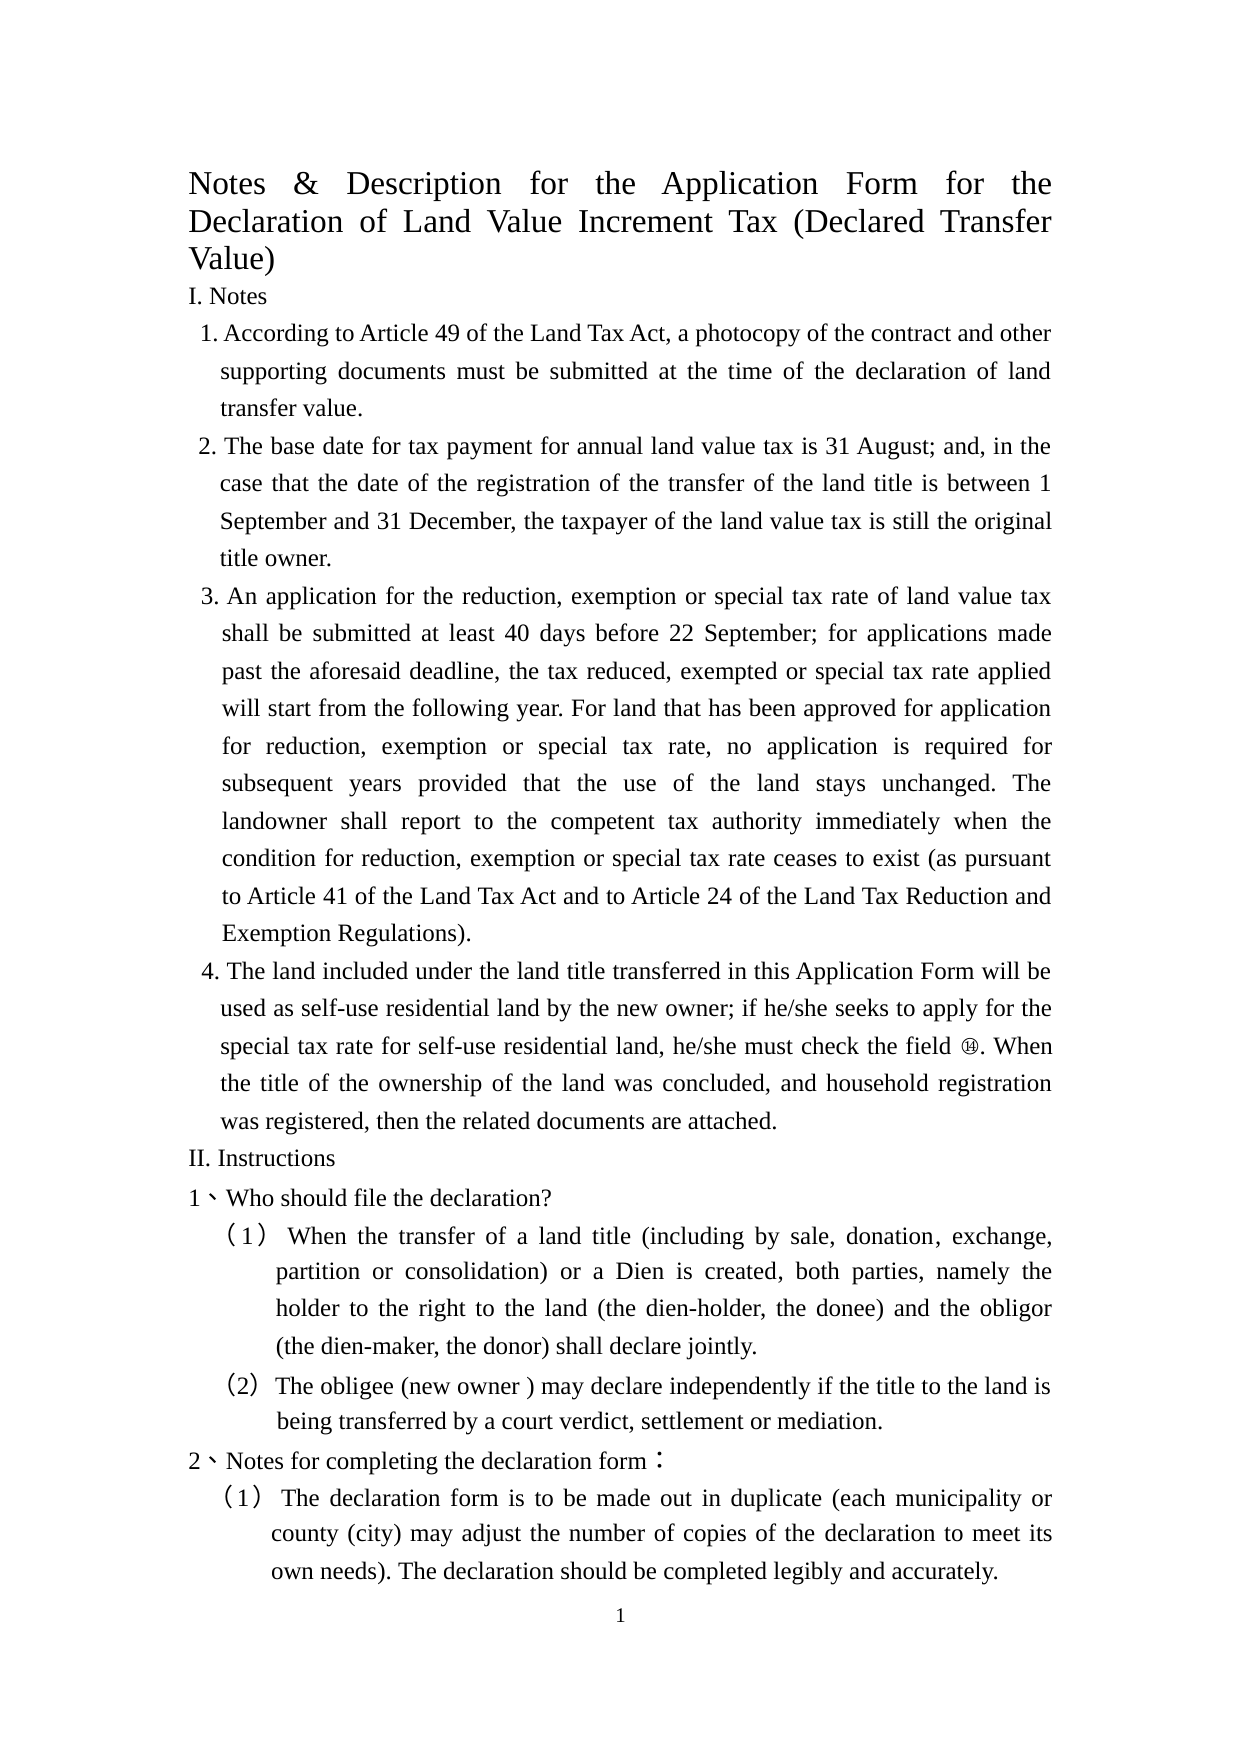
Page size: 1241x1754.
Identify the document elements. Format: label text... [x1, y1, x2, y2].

text 4. The land included under the land title transferred in this Application Form will be used as self-use residential land by the new owner; if he/she seeks to apply for the special tax rate for self-use residential land, he/she must check the field ⑭. When the title of the ownership of the land was concluded, and household registration was registered, then the related documents are attached. [201, 952, 1053, 1139]
text 1、Who should file the declaration? [188, 1177, 1053, 1214]
text I. Notes [188, 277, 1053, 314]
text Notes & Description for the Application Form for the Declaration of Land Value Increment Tax (Declared Transfer Value) [188, 164, 1053, 277]
text （1）The declaration form is to be made out in duplicate (each municipality or county (city) may adjust the number of copies of the declaration to meet its own needs). The declaration should be completed legibly and accurately. [208, 1477, 1053, 1589]
text （1）When the transfer of a land title (including by sale, donation, exchange, partition or consolidation) or a Dien is created, both parties, namely the holder to the right to the land (the dien-holder, the donee) and the obligor (the dien-maker, the donor) shall declare jointly. [211, 1214, 1053, 1364]
text 3. An application for the reduction, exemption or special tax rate of land value tax shall be submitted at least 40 days before 22 September; for applications made past the aforesaid deadline, the tax reduced, exempted or special tax rate applied will start from the following year. For land that has been approved for application for reduction, exemption or special tax rate, no application is required for subsequent years provided that the use of the land stays unchanged. The landowner shall report to the competent tax authority immediately when the condition for reduction, exemption or special tax rate ceases to exist (as pursuant to Article 41 of the Land Tax Act and to Article 24 of the Land Tax Reduction and Exemption Regulations). [201, 577, 1053, 952]
text 2. The base date for tax payment for annual land value tax is 31 August; and, in the case that the date of the registration of the transfer of the land title is between 1 September and 31 December, the taxpayer of the land value tax is still the original title owner. [198, 427, 1053, 577]
text II. Instructions [188, 1139, 1053, 1177]
text 2、Notes for completing the declaration form： [188, 1439, 1053, 1477]
text （2）The obligee (new owner ) may declare independently if the title to the land is being transferred by a court verdict, settlement or mediation. [211, 1364, 1053, 1439]
text 1. According to Article 49 of the Land Tax Act, a photocopy of the contract and other supporting documents must be submitted at the time of the declaration of land transfer value. [199, 314, 1053, 427]
